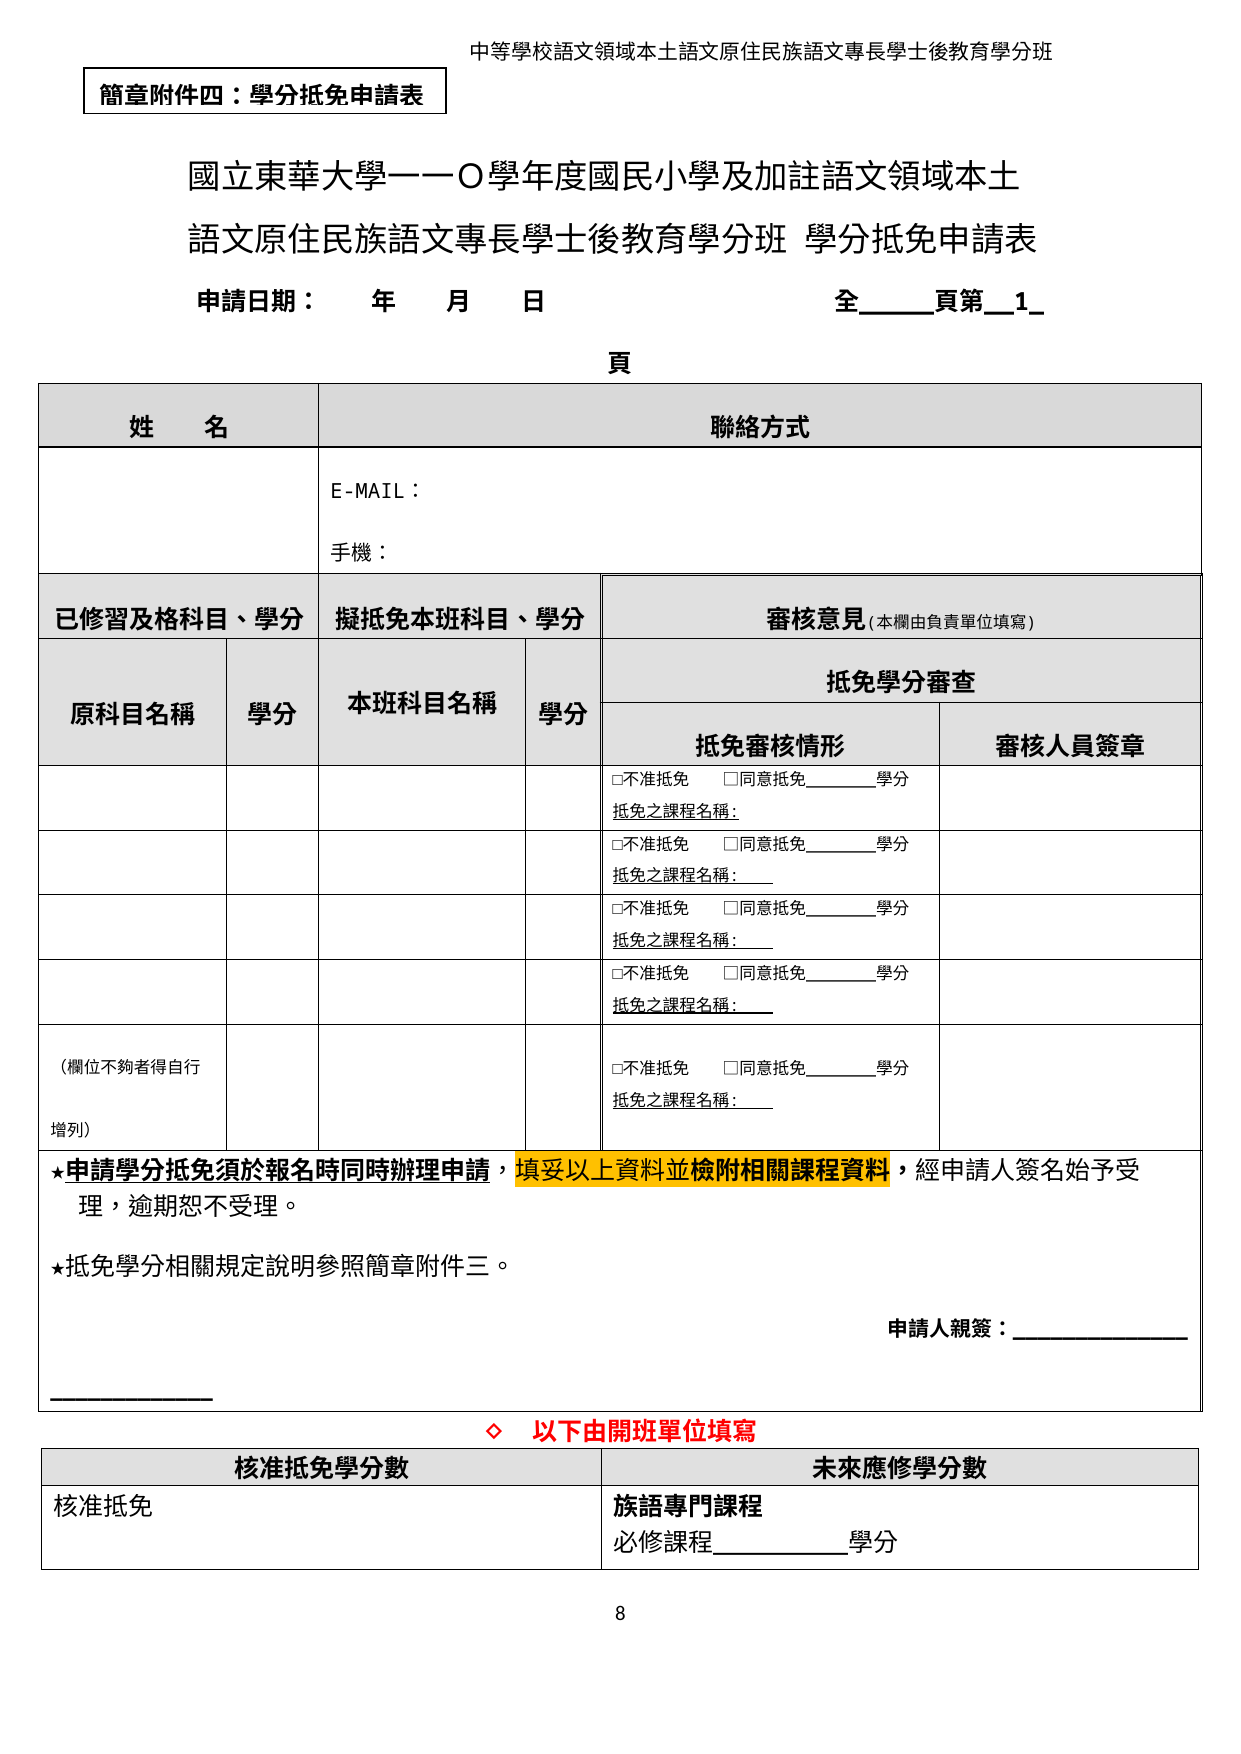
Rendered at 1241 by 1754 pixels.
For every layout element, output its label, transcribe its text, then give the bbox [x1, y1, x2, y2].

table_cell [940, 960, 1200, 1023]
table_cell [526, 960, 600, 1023]
table_cell □不准抵免 □同意抵免_______學分 抵免之課程名稱: [603, 831, 939, 894]
table_cell [526, 895, 600, 959]
text 國立東華大學一一Ｏ學年度國民小學及加註語文領域本土語文原住民族語文專長學士後教育學分班 學分抵免申請表 [187, 133, 1053, 258]
table_cell 已修習及格科目、學分 [39, 574, 318, 638]
table_cell [319, 766, 525, 830]
table_cell [526, 1025, 600, 1149]
table_header 聯絡方式 [319, 384, 1201, 446]
table_cell 學分 [526, 639, 600, 765]
table_cell 學分 [227, 639, 318, 765]
table_cell [227, 831, 318, 894]
table_cell 族語專門課程 必修課程_________學分 [602, 1486, 1198, 1569]
table_cell [39, 831, 226, 894]
table_cell 擬抵免本班科目、學分 [319, 574, 600, 638]
table_cell [940, 766, 1200, 830]
list 以下由開班單位填寫 [187, 1412, 1053, 1448]
table_header 未來應修學分數 [602, 1449, 1198, 1485]
table_cell [39, 895, 226, 959]
table_cell □不准抵免 □同意抵免_______學分 抵免之課程名稱: [603, 960, 939, 1023]
table_cell 審核人員簽章 [940, 703, 1200, 765]
table_cell 本班科目名稱 [319, 639, 525, 765]
text 申請日期： 年 月 日 全_____頁第__1_頁 [187, 258, 1053, 383]
table_header 核准抵免學分數 [42, 1449, 601, 1485]
table_cell [526, 766, 600, 830]
table_cell [319, 831, 525, 894]
text [85, 69, 445, 113]
table_cell □不准抵免 □同意抵免_______學分 抵免之課程名稱: [603, 766, 939, 830]
table_cell [319, 1025, 525, 1149]
table_cell 核准抵免 [42, 1486, 601, 1569]
table_cell [940, 831, 1200, 894]
table_cell [39, 960, 226, 1023]
table_cell 原科目名稱 [39, 639, 226, 765]
table_cell □不准抵免 □同意抵免_______學分 抵免之課程名稱: [603, 895, 939, 959]
table_cell [227, 895, 318, 959]
table_cell [319, 895, 525, 959]
table_cell □不准抵免 □同意抵免_______學分 抵免之課程名稱: [603, 1025, 939, 1149]
table_header 姓 名 [39, 384, 318, 446]
table_cell ★申請學分抵免須於報名時同時辦理申請，填妥以上資料並檢附相關課程資料，經申請人簽名始予受理，逾期恕不受理。 ★抵免學分相關規定說明參照簡章附件三。 申請人親簽：___________________________ [39, 1151, 1200, 1411]
table_cell 抵免學分審查 [603, 639, 1200, 702]
table_cell [227, 766, 318, 830]
table_cell （欄位不夠者得自行增列） [39, 1025, 226, 1149]
table_cell E-MAIL： 手機： [319, 448, 1201, 572]
table_cell [940, 1025, 1200, 1149]
table_cell [940, 895, 1200, 959]
table_cell [227, 1025, 318, 1149]
table_cell [39, 766, 226, 830]
table_cell [227, 960, 318, 1023]
text 簡章附件四：學分抵免申請表 [99, 76, 430, 105]
table_cell 審核意見(本欄由負責單位填寫) [603, 576, 1200, 638]
table_cell [39, 448, 318, 572]
table_cell 抵免審核情形 [603, 703, 939, 765]
table_cell [319, 960, 525, 1023]
table_cell [526, 831, 600, 894]
